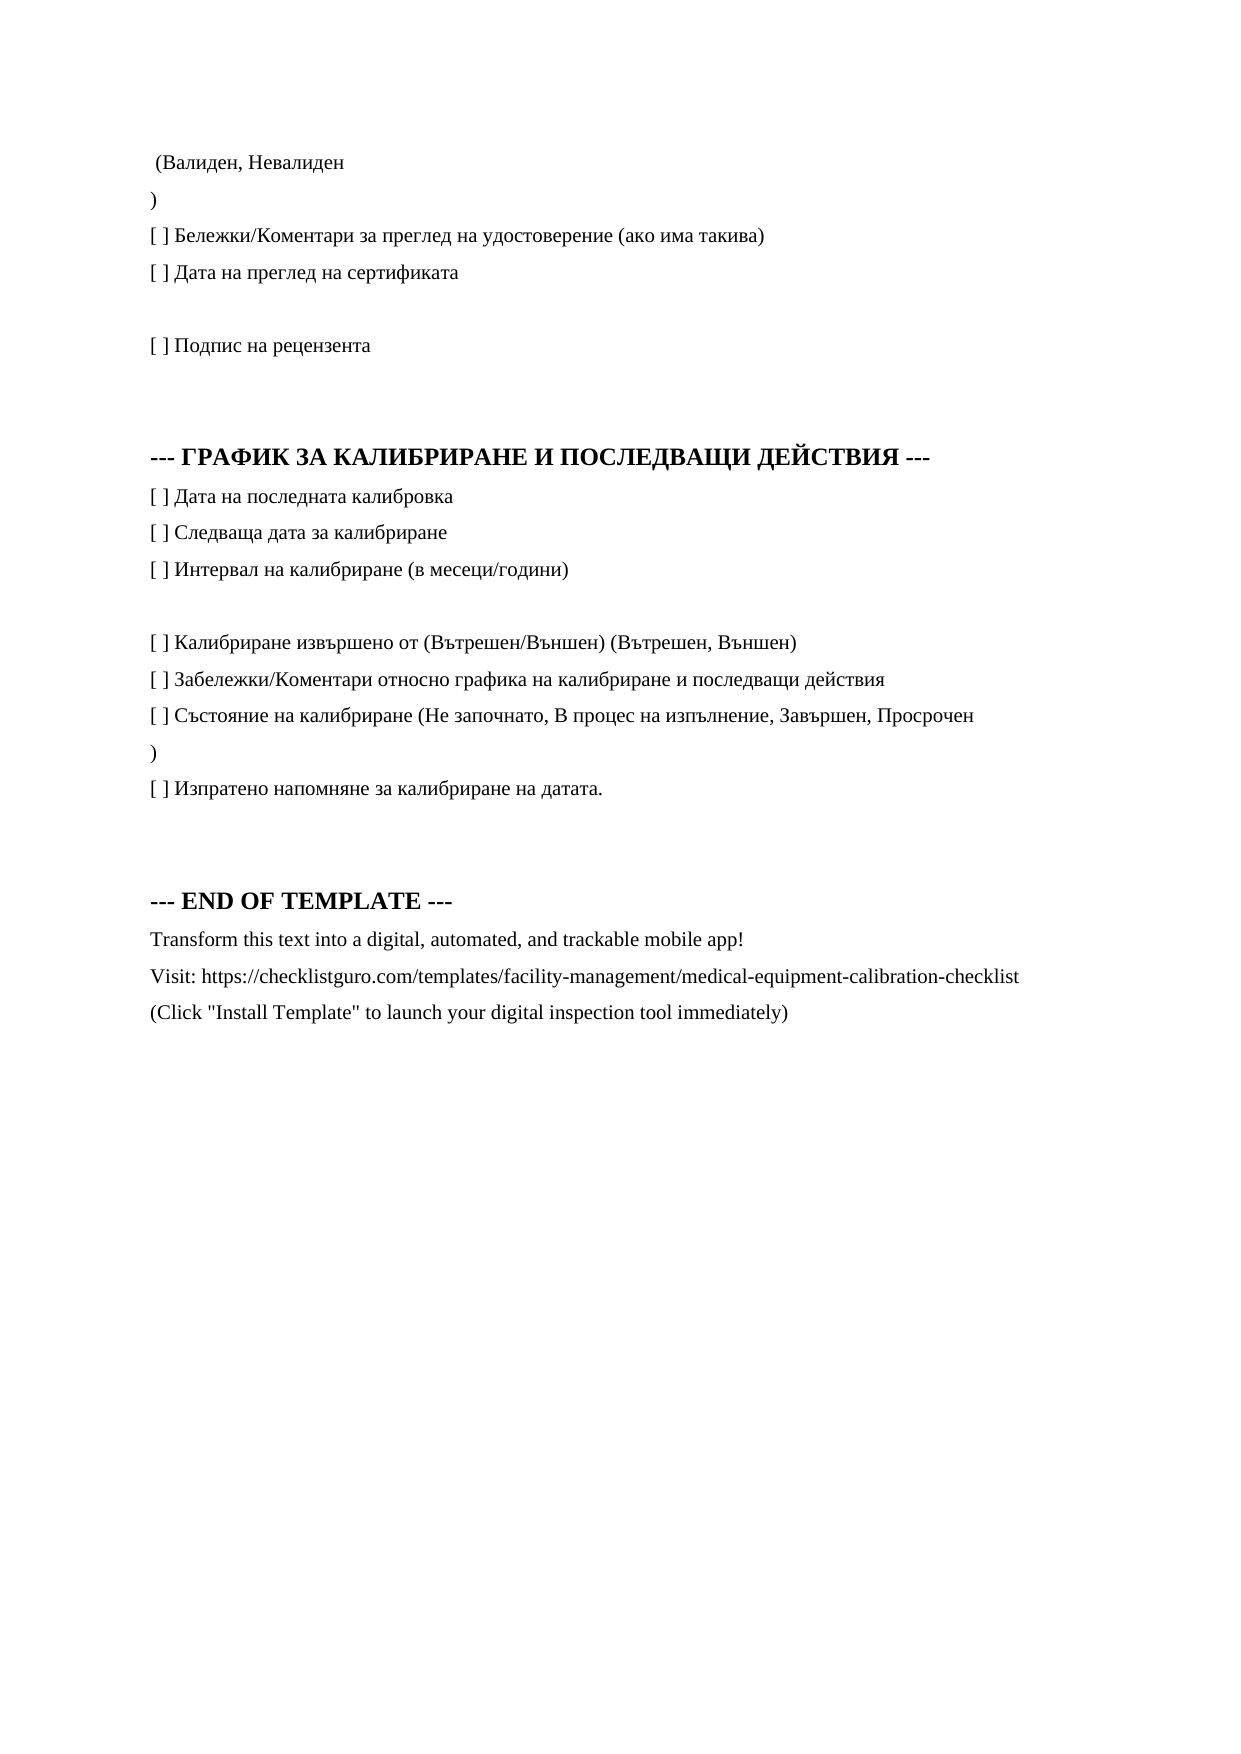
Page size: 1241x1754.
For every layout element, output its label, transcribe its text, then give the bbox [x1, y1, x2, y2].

text ) [150, 187, 1090, 211]
text Visit: https://checklistguro.com/templates/facility-management/medical-equipment-calibration-checklist [150, 964, 1090, 988]
text [ ] Дата на последната калибровка [150, 484, 1090, 508]
text [ ] Калибриране извършено от (Вътрешен/Външен) (Вътрешен, Външен) [150, 630, 1090, 654]
text [ ] Бележки/Коментари за преглед на удостоверение (ако има такива) [150, 223, 1090, 247]
text [ ] Интервал на калибриране (в месеци/години) [150, 557, 1090, 581]
text [ ] Подпис на рецензента [150, 333, 1090, 357]
text --- ГРАФИК ЗА КАЛИБРИРАНЕ И ПОСЛЕДВАЩИ ДЕЙСТВИЯ --- [150, 442, 1090, 471]
text [ ] Забележки/Коментари относно графика на калибриране и последващи действия [150, 667, 1090, 691]
text ) [150, 740, 1090, 764]
text [ ] Състояние на калибриране (Не започнато, В процес на изпълнение, Завършен, Просрочен [150, 703, 1090, 727]
text Transform this text into a digital, automated, and trackable mobile app! [150, 927, 1090, 951]
text --- END OF TEMPLATE --- [150, 886, 1090, 915]
text [ ] Изпратено напомняне за калибриране на датата. [150, 776, 1090, 800]
text (Click "Install Template" to launch your digital inspection tool immediately) [150, 1000, 1090, 1024]
text (Валиден, Невалиден [150, 150, 1090, 174]
text [ ] Следваща дата за калибриране [150, 520, 1090, 544]
text [ ] Дата на преглед на сертификата [150, 260, 1090, 284]
